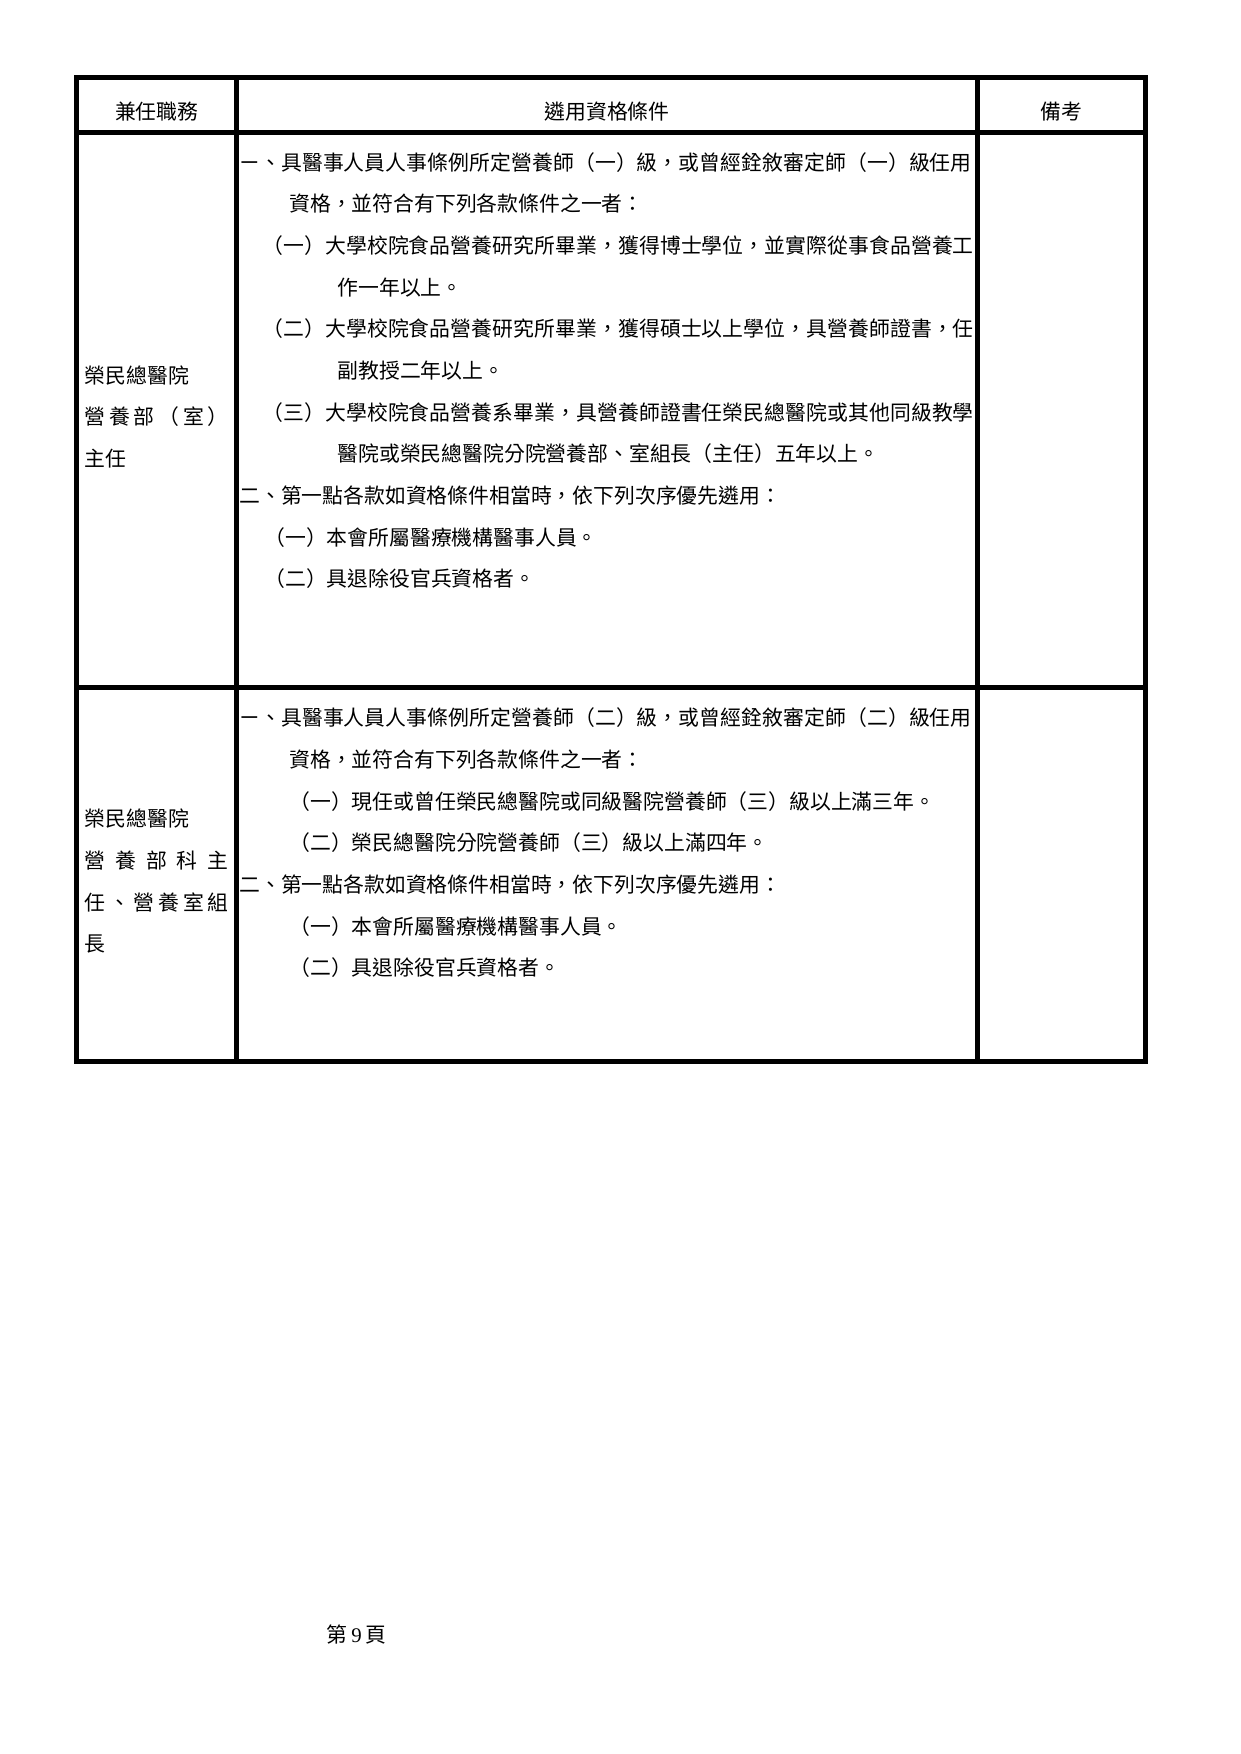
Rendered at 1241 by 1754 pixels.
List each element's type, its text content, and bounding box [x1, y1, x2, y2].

table_cell [980, 135, 1143, 685]
table_cell 榮民總醫院 營養部（室）主任 [79, 135, 234, 685]
table_header 兼任職務 [79, 80, 234, 130]
table_header 遴用資格條件 [239, 80, 975, 130]
table_cell ㄧ、具醫事人員人事條例所定營養師（一）級，或曾經銓敘審定師（一）級任用資格，並符合有下列各款條件之一者： （一）大學校院食品營養研究所畢業，獲得博士學位，並實際從事食品營養工作一年以上。 （二）大學校院食品營養研究所畢業，獲得碩士以上學位，具營養師證書，任副教授二年以上。 （三）大學校院食品營養系畢業，具營養師證書任榮民總醫院或其他同級教學醫院或榮民總醫院分院營養部、室組長（主任）五年以上。 二、第一點各款如資格條件相當時，依下列次序優先遴用： （一）本會所屬醫療機構醫事人員。 （二）具退除役官兵資格者。 [239, 135, 975, 685]
table_cell [980, 690, 1143, 1059]
table_cell ㄧ、具醫事人員人事條例所定營養師（二）級，或曾經銓敘審定師（二）級任用資格，並符合有下列各款條件之一者： （一）現任或曾任榮民總醫院或同級醫院營養師（三）級以上滿三年。 （二）榮民總醫院分院營養師（三）級以上滿四年。 二、第一點各款如資格條件相當時，依下列次序優先遴用： （一）本會所屬醫療機構醫事人員。 （二）具退除役官兵資格者。 [239, 690, 975, 1059]
table_cell 榮民總醫院 營養部科主任、營養室組長 [79, 690, 234, 1059]
table_header 備考 [980, 80, 1143, 130]
